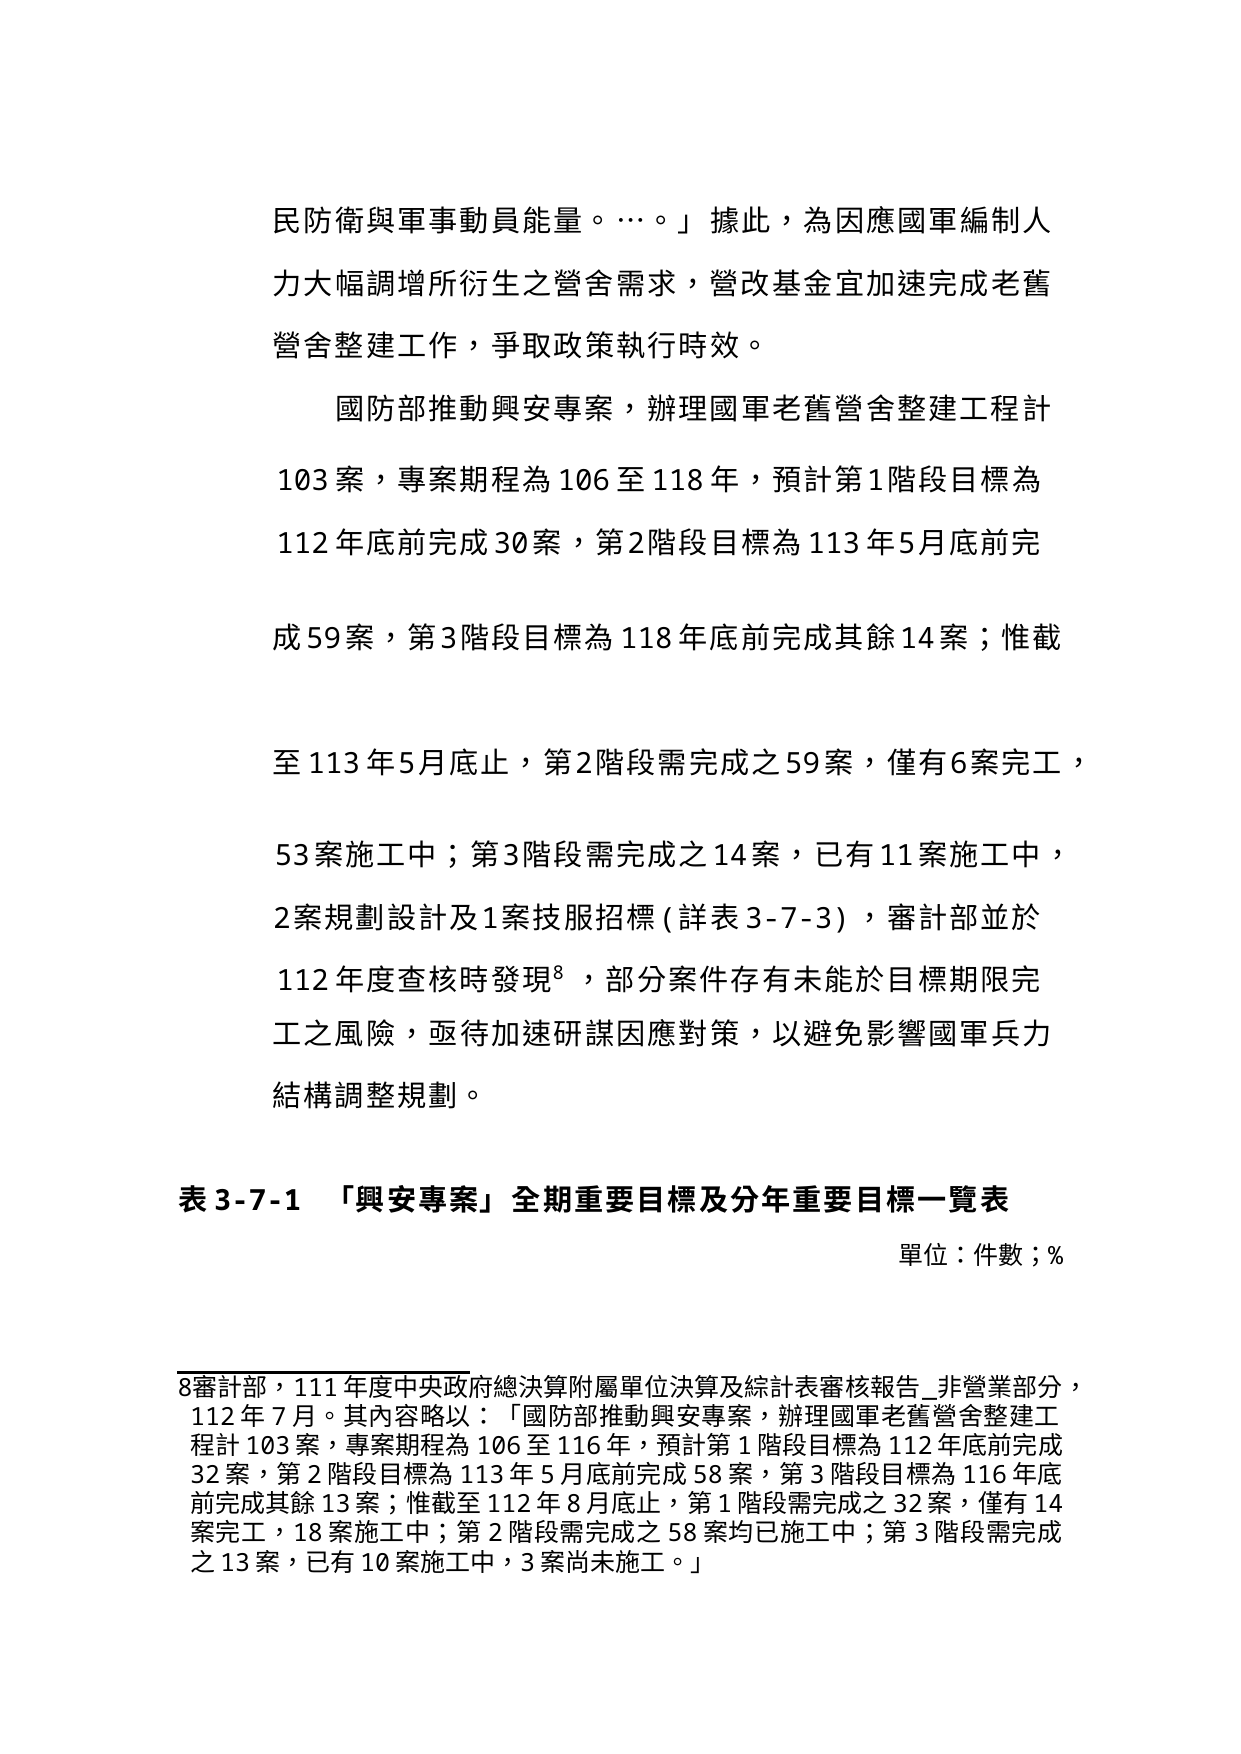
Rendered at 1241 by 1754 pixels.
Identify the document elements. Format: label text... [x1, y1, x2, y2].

text 單位：件數；% [177, 1240, 1063, 1271]
text 民防衛與軍事動員能量。…。」據此，為因應國軍編制人力大幅調增所衍生之營舍需求，營改基金宜加速完成老舊營舍整建工作，爭取政策執行時效。 [266, 177, 1063, 365]
text 表3-7-1 「興安專案」全期重要目標及分年重要目標一覽表 [177, 1115, 1063, 1240]
text 國防部推動興安專案，辦理國軍老舊營舍整建工程計103案，專案期程為106至118年，預計第1階段目標為112年底前完成30案，第2階段目標為113年5月底前完成59案，第3階段目標為118年底前完成其餘14案；惟截至113年5月底止，第2階段需完成之59案，僅有6案完工，53案施工中；第3階段需完成之14案，已有11案施工中，2案規劃設計及1案技服招標(詳表3-7-3)，審計部並於112年度查核時發現，部分案件存有未能於目標期限完工之風險，亟待加速研謀因應對策，以避免影響國軍兵力結構調整規劃。 [266, 365, 1063, 1115]
text 審計部，111年度中央政府總決算附屬單位決算及綜計表審核報告_非營業部分，112年7月。其內容略以：「國防部推動興安專案，辦理國軍老舊營舍整建工程計103案，專案期程為106至116年，預計第1階段目標為112年底前完成32案，第2階段目標為113年5月底前完成58案，第3階段目標為116年底前完成其餘13案；惟截至112年8月底止，第1階段需完成之32案，僅有14案完工，18案施工中；第2階段需完成之58案均已施工中；第3階段需完成之13案，已有10案施工中，3案尚未施工。」 [177, 1373, 1063, 1577]
